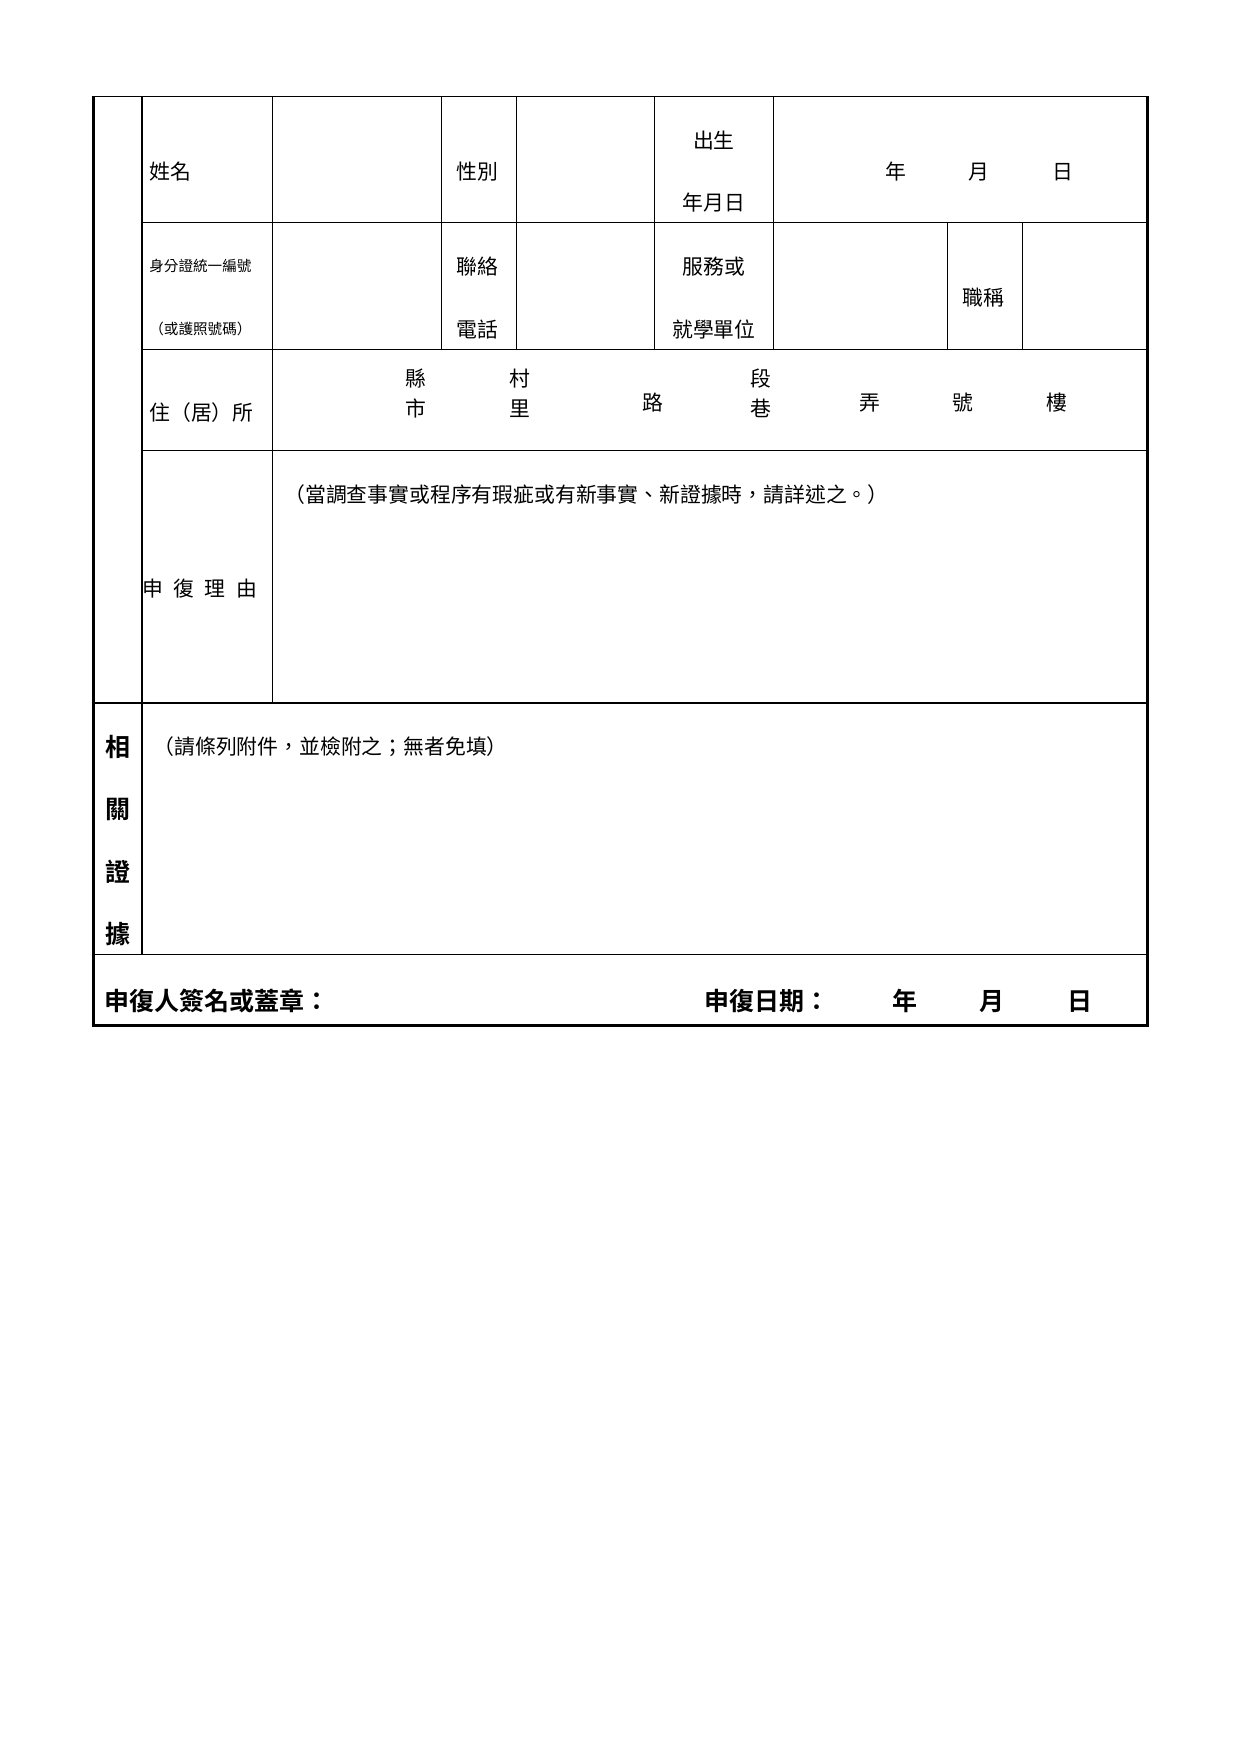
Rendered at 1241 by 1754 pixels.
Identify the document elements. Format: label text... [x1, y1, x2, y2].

table_cell 申復人簽名或蓋章： 申復日期： 年 月 日 [95, 955, 1146, 1024]
table_cell 相關證據 [95, 704, 141, 953]
table_cell 縣市 村里 路 段巷 弄 號 樓 [273, 350, 1146, 450]
table_cell 服務或 就學單位 [655, 223, 773, 349]
table_cell [273, 97, 441, 222]
table_cell 申復事由 [95, 97, 141, 702]
table_cell [517, 97, 654, 222]
table_cell 申 復 理 由 [143, 451, 272, 702]
table_cell 身分證統一編號（或護照號碼） [143, 223, 272, 349]
table_cell 姓名 [143, 97, 272, 222]
table_cell 出生 年月日 [655, 97, 773, 222]
table_cell 年 月 日 [774, 97, 1146, 222]
table_cell （當調查事實或程序有瑕疵或有新事實、新證據時，請詳述之。） [273, 451, 1146, 702]
table_cell （請條列附件，並檢附之；無者免填） [143, 704, 1146, 953]
table_cell 聯絡電話 [442, 223, 516, 349]
table_cell [273, 223, 441, 349]
table_cell 職稱 [948, 223, 1022, 349]
table_cell 性別 [442, 97, 516, 222]
table_cell [1023, 223, 1146, 349]
table_cell 住（居）所 [143, 350, 272, 450]
table_cell [517, 223, 654, 349]
table_cell [774, 223, 947, 349]
